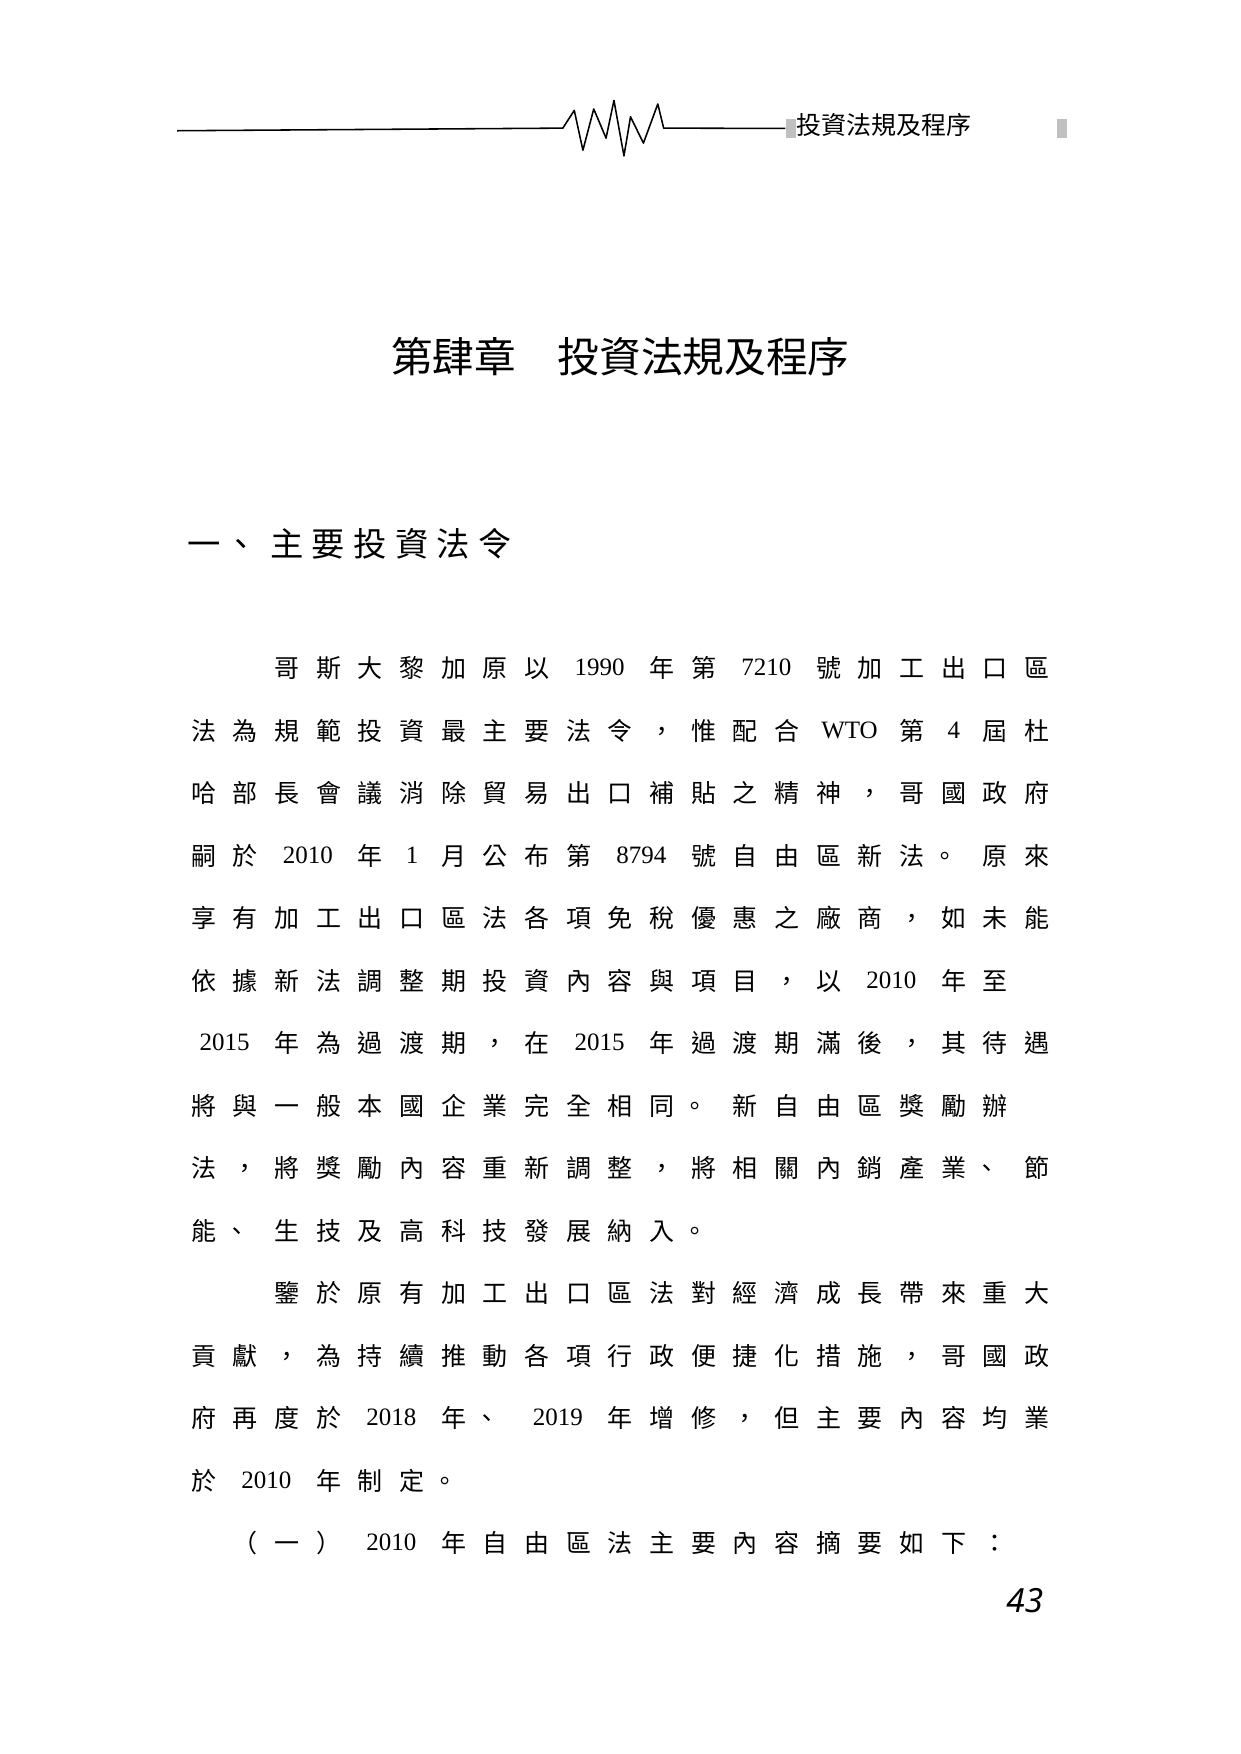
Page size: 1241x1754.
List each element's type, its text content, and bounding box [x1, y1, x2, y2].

text 第肆章 投資法規及程序 [183, 313, 1058, 375]
text 哥斯大黎加原以1990年第7210號加工出口區法為規範投資最主要法令，惟配合WTO第4屆杜哈部長會議消除貿易出口補貼之精神，哥國政府嗣於2010年1月公布第8794號自由區新法。原來享有加工出口區法各項免稅優惠之廠商，如未能依據新法調整期投資內容與項目，以2010年至2015年為過渡期，在2015年過渡期滿後，其待遇將與一般本國企業完全相同。新自由區獎勵辦法，將獎勵內容重新調整，將相關內銷產業、節能、生技及高科技發展納入。 [183, 625, 1058, 1250]
text 一、主要投資法令 [183, 500, 1058, 563]
text （一）2010年自由區法主要內容摘要如下： [207, 1500, 1058, 1563]
text 鑒於原有加工出口區法對經濟成長帶來重大貢獻，為持續推動各項行政便捷化措施，哥國政府再度於2018年、2019年增修，但主要內容均業於2010年制定。 [183, 1250, 1058, 1500]
